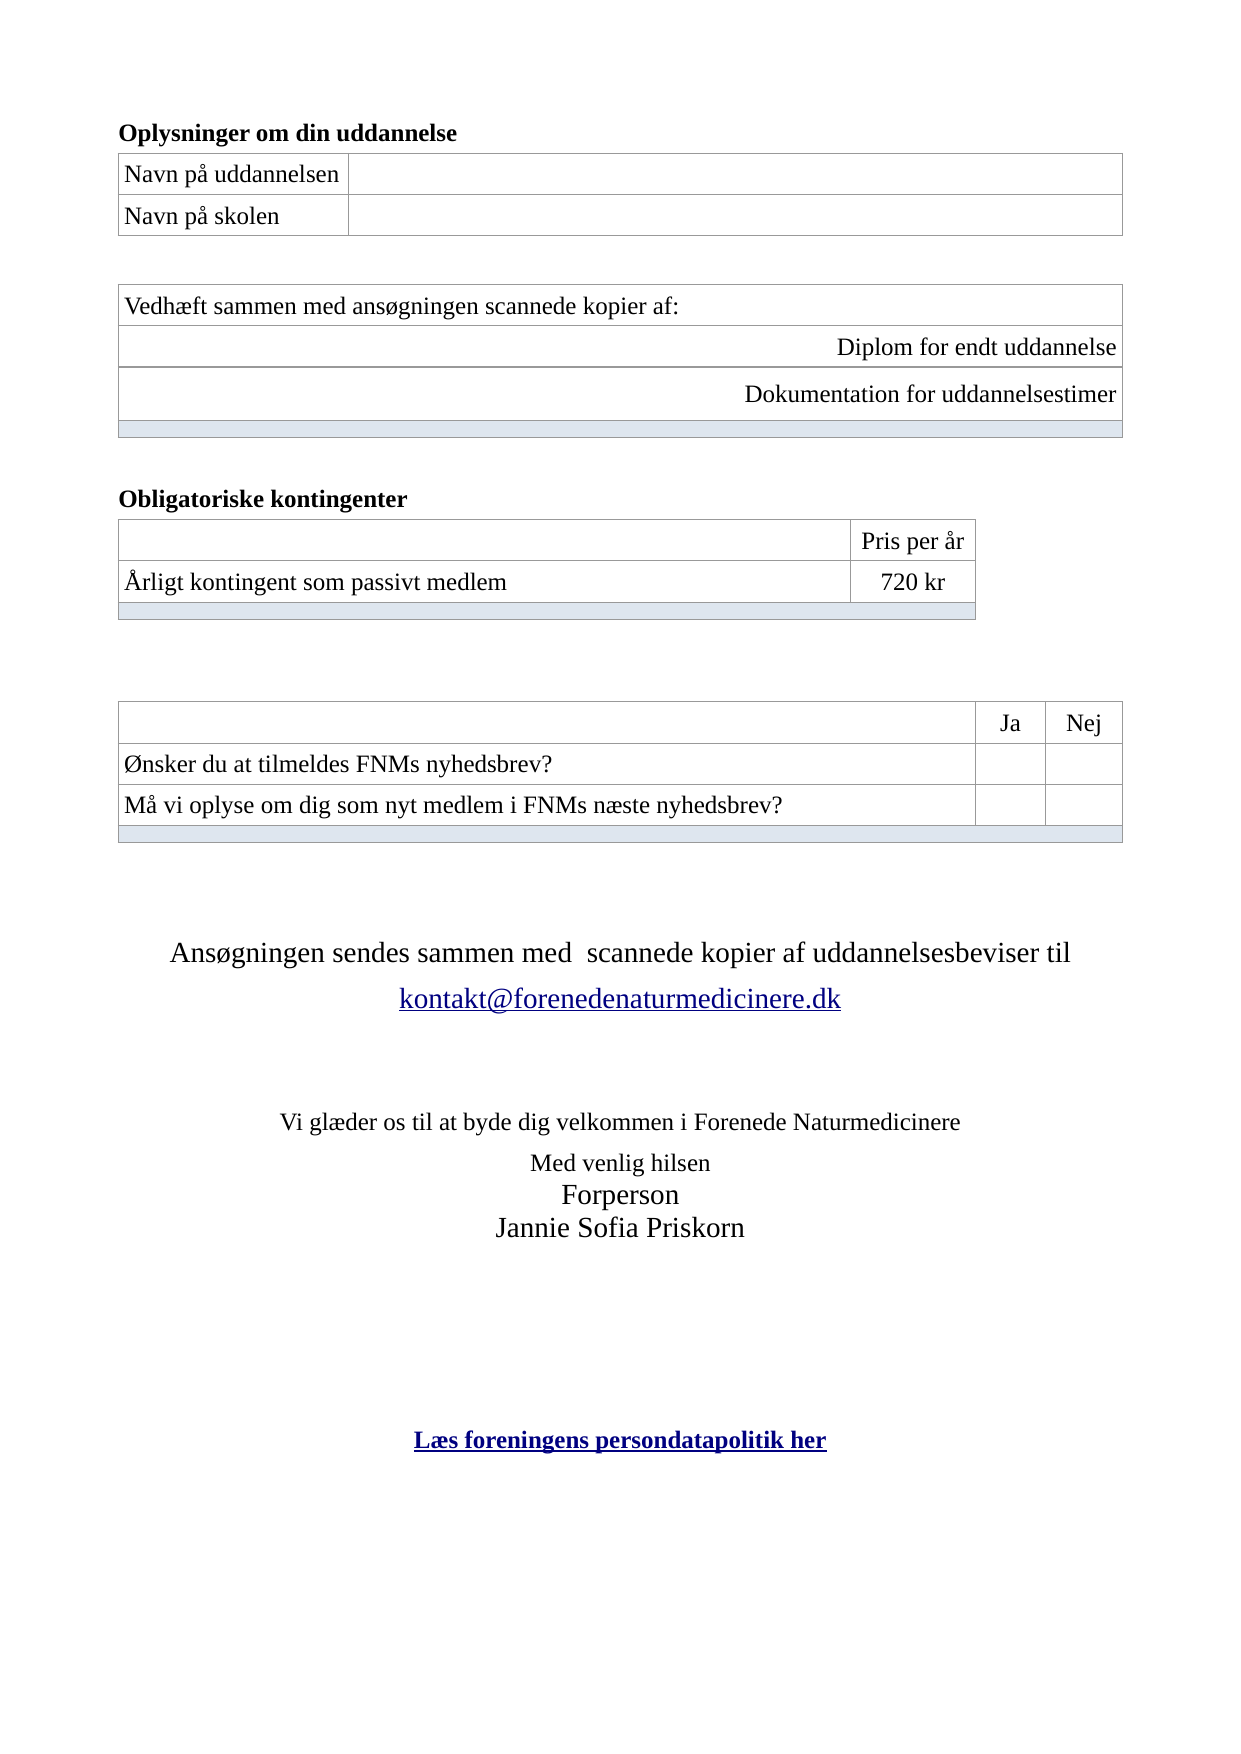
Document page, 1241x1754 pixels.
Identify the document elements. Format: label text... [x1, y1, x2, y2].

table_cell Ønsker du at tilmeldes FNMs nyhedsbrev? [119, 744, 975, 784]
text Obligatoriske kontingenter [118, 484, 1122, 513]
text Med venlig hilsen Forperson Jannie Sofia Priskorn [118, 1148, 1122, 1244]
table_header Nej [1046, 702, 1122, 742]
text Ansøgningen sendes sammen med scannede kopier af uddannelsesbeviser til [118, 935, 1122, 969]
table_header Navn på uddannelsen [119, 154, 348, 194]
table_cell [119, 421, 1122, 437]
table_header Pris per år [851, 520, 975, 560]
table_cell [119, 603, 975, 619]
table_cell Navn på skolen [119, 195, 348, 235]
table_cell [1046, 744, 1122, 784]
table_header [119, 702, 975, 742]
text Læs foreningens persondatapolitik her [118, 1425, 1122, 1454]
table_cell [976, 744, 1045, 784]
table_cell Må vi oplyse om dig som nyt medlem i FNMs næste nyhedsbrev? [119, 785, 975, 825]
table_header [119, 520, 850, 560]
table_cell [119, 826, 1122, 842]
table_cell Diplom for endt uddannelse [119, 326, 1122, 366]
table_header Vedhæft sammen med ansøgningen scannede kopier af: [119, 285, 1122, 325]
table_header Ja [976, 702, 1045, 742]
table_cell 720 kr [851, 561, 975, 602]
text Oplysninger om din uddannelse [118, 118, 1122, 147]
table_cell Årligt kontingent som passivt medlem [119, 561, 850, 602]
text Vi glæder os til at byde dig velkommen i Forenede Naturmedicinere [118, 1107, 1122, 1136]
table_cell [1046, 785, 1122, 825]
table_header [349, 154, 1122, 194]
text kontakt@forenedenaturmedicinere.dk [118, 981, 1122, 1014]
table_cell [349, 195, 1122, 235]
table_cell Dokumentation for uddannelsestimer [119, 368, 1122, 419]
table_cell [976, 785, 1045, 825]
